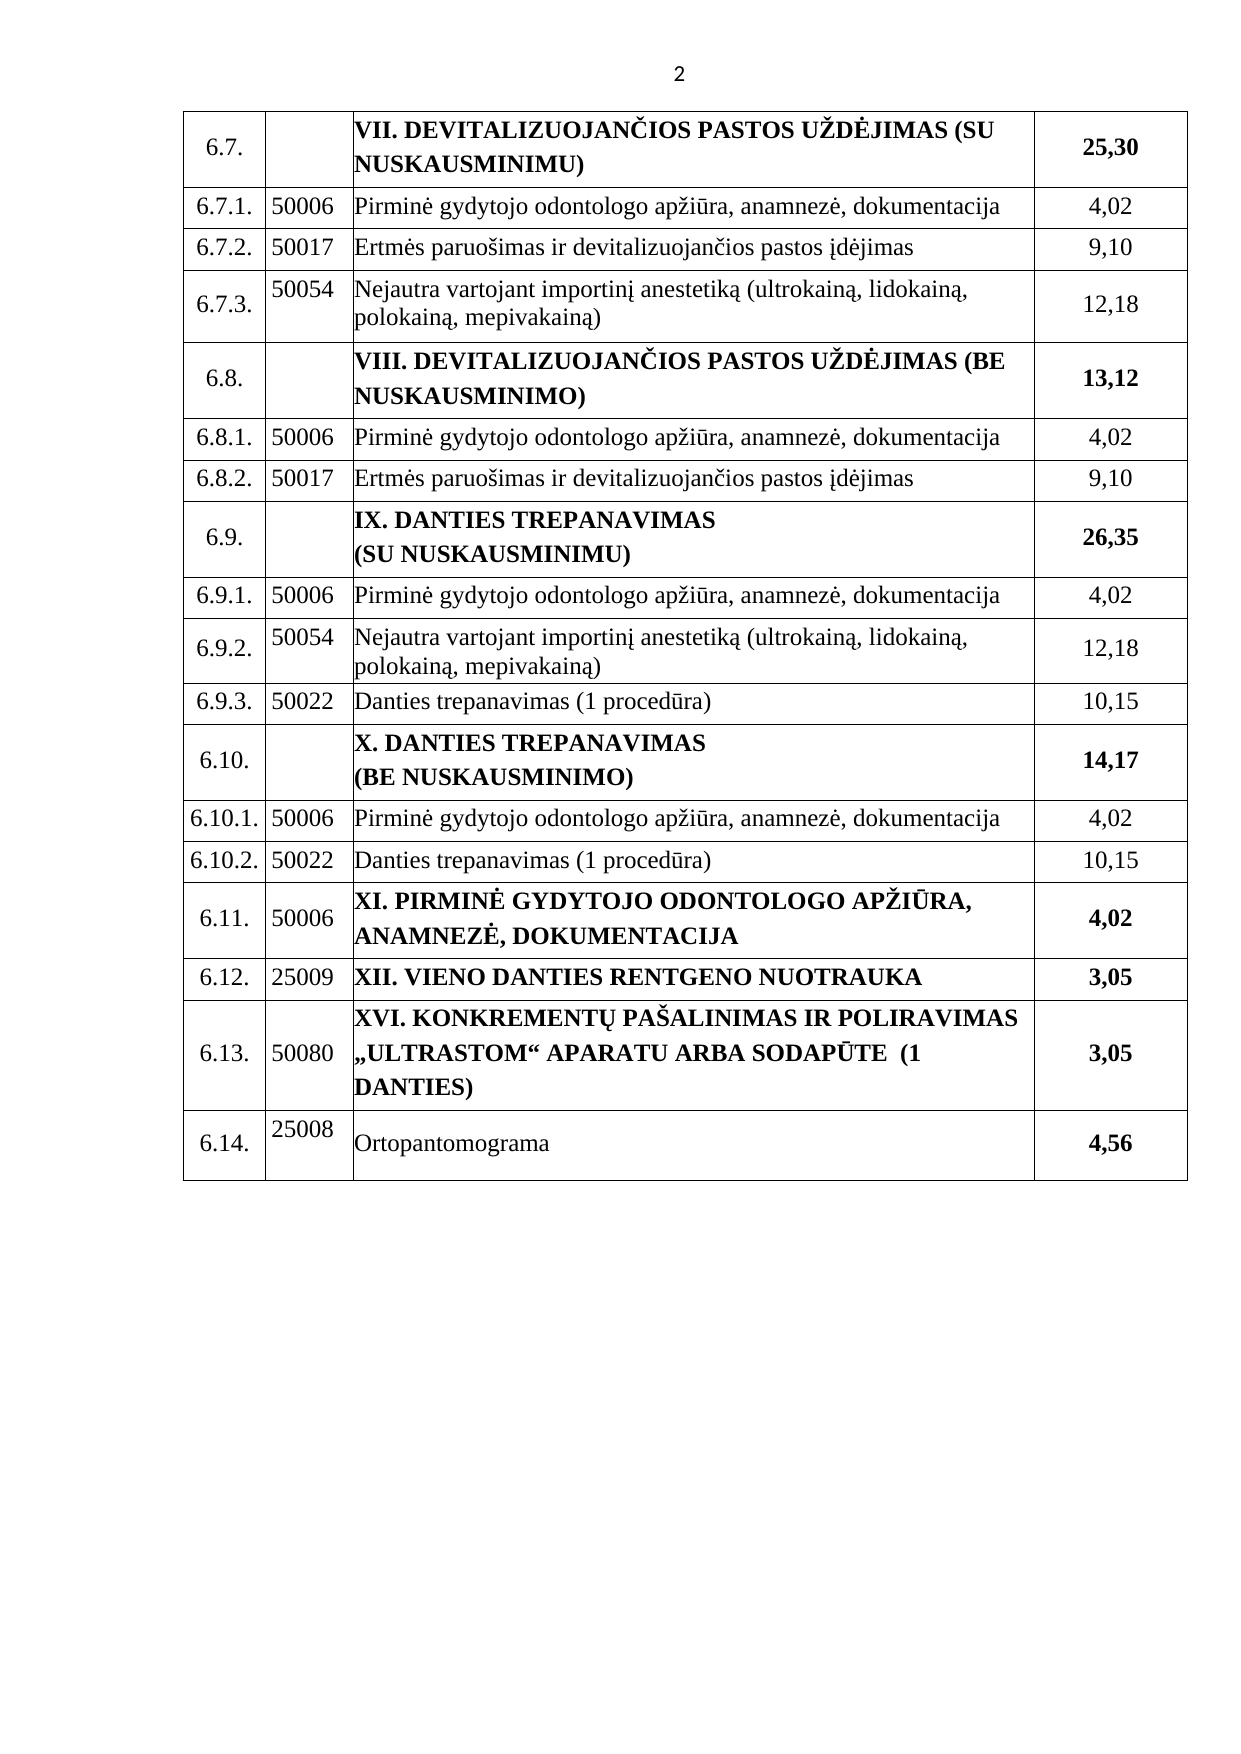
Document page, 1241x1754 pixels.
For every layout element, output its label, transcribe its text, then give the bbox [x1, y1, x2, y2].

table_cell 50022 [266, 684, 353, 724]
table_cell 6.9.1. [184, 578, 265, 618]
table_cell [266, 343, 353, 418]
table_cell Danties trepanavimas (1 procedūra) [354, 842, 1034, 882]
table_cell 50006 [266, 419, 353, 459]
table_cell 3,05 [1035, 959, 1187, 999]
table_cell 6.8. [184, 343, 265, 418]
table_cell 50054 [266, 619, 353, 682]
table_cell 6.8.2. [184, 461, 265, 501]
table_cell 6.7. [184, 112, 265, 187]
table_cell 25,30 [1035, 112, 1187, 187]
table_cell 4,02 [1035, 883, 1187, 958]
table_cell 3,05 [1035, 1001, 1187, 1110]
table_cell 50022 [266, 842, 353, 882]
table_cell Pirminė gydytojo odontologo apžiūra, anamnezė, dokumentacija [354, 419, 1034, 459]
table_cell 6.10. [184, 725, 265, 799]
table_cell Nejautra vartojant importinį anestetiką (ultrokainą, lidokainą, polokainą, mepivakainą) [354, 271, 1034, 342]
table_cell [266, 502, 353, 577]
table_cell 4,02 [1035, 801, 1187, 841]
table_cell 50080 [266, 1001, 353, 1110]
table_cell 10,15 [1035, 842, 1187, 882]
table_cell Nejautra vartojant importinį anestetiką (ultrokainą, lidokainą, polokainą, mepivakainą) [354, 619, 1034, 682]
table_cell 50006 [266, 883, 353, 958]
table_cell 10,15 [1035, 684, 1187, 724]
table_cell 50054 [266, 271, 353, 342]
table_cell [266, 725, 353, 799]
table_cell Ertmės paruošimas ir devitalizuojančios pastos įdėjimas [354, 461, 1034, 501]
table_cell XVI. KONKREMENTŲ PAŠALINIMAS IR POLIRAVIMAS „ULTRASTOM“ APARATU ARBA SODAPŪTE (1 DANTIES) [354, 1001, 1034, 1110]
table_cell 6.7.3. [184, 271, 265, 342]
table_cell 6.7.2. [184, 229, 265, 270]
table_cell [266, 112, 353, 187]
table_cell Ortopantomograma [354, 1111, 1034, 1180]
table_cell VII. DEVITALIZUOJANČIOS PASTOS UŽDĖJIMAS (SU NUSKAUSMINIMU) [354, 112, 1034, 187]
table_cell 12,18 [1035, 619, 1187, 682]
table_cell 14,17 [1035, 725, 1187, 799]
table_cell 6.7.1. [184, 188, 265, 228]
table_cell 6.10.2. [184, 842, 265, 882]
table_cell 50017 [266, 461, 353, 501]
table_cell 6.13. [184, 1001, 265, 1110]
table_cell 50017 [266, 229, 353, 270]
table_cell Pirminė gydytojo odontologo apžiūra, anamnezė, dokumentacija [354, 188, 1034, 228]
table_cell 6.9.2. [184, 619, 265, 682]
table_cell Pirminė gydytojo odontologo apžiūra, anamnezė, dokumentacija [354, 801, 1034, 841]
table_cell IX. DANTIES TREPANAVIMAS (SU NUSKAUSMINIMU) [354, 502, 1034, 577]
table_cell 25008 [266, 1111, 353, 1180]
table_cell Danties trepanavimas (1 procedūra) [354, 684, 1034, 724]
table_cell 6.12. [184, 959, 265, 999]
table_cell 6.11. [184, 883, 265, 958]
table_cell Ertmės paruošimas ir devitalizuojančios pastos įdėjimas [354, 229, 1034, 270]
table_cell 6.10.1. [184, 801, 265, 841]
table_cell 4,02 [1035, 578, 1187, 618]
table_cell 50006 [266, 578, 353, 618]
table_cell Pirminė gydytojo odontologo apžiūra, anamnezė, dokumentacija [354, 578, 1034, 618]
table_cell 6.9. [184, 502, 265, 577]
table_cell 50006 [266, 188, 353, 228]
table_cell 6.14. [184, 1111, 265, 1180]
table_cell 25009 [266, 959, 353, 999]
table_cell VIII. DEVITALIZUOJANČIOS PASTOS UŽDĖJIMAS (BE NUSKAUSMINIMO) [354, 343, 1034, 418]
table_cell 50006 [266, 801, 353, 841]
table_cell 4,56 [1035, 1111, 1187, 1180]
table_cell 26,35 [1035, 502, 1187, 577]
table_cell 9,10 [1035, 461, 1187, 501]
table_cell 13,12 [1035, 343, 1187, 418]
table_cell 4,02 [1035, 188, 1187, 228]
table_cell 12,18 [1035, 271, 1187, 342]
table_cell 6.9.3. [184, 684, 265, 724]
table_cell 4,02 [1035, 419, 1187, 459]
table_cell XI. PIRMINĖ GYDYTOJO ODONTOLOGO APŽIŪRA, ANAMNEZĖ, DOKUMENTACIJA [354, 883, 1034, 958]
table_cell 9,10 [1035, 229, 1187, 270]
table_cell 6.8.1. [184, 419, 265, 459]
table_cell X. DANTIES TREPANAVIMAS (BE NUSKAUSMINIMO) [354, 725, 1034, 799]
table_cell XII. VIENO DANTIES RENTGENO NUOTRAUKA [354, 959, 1034, 999]
